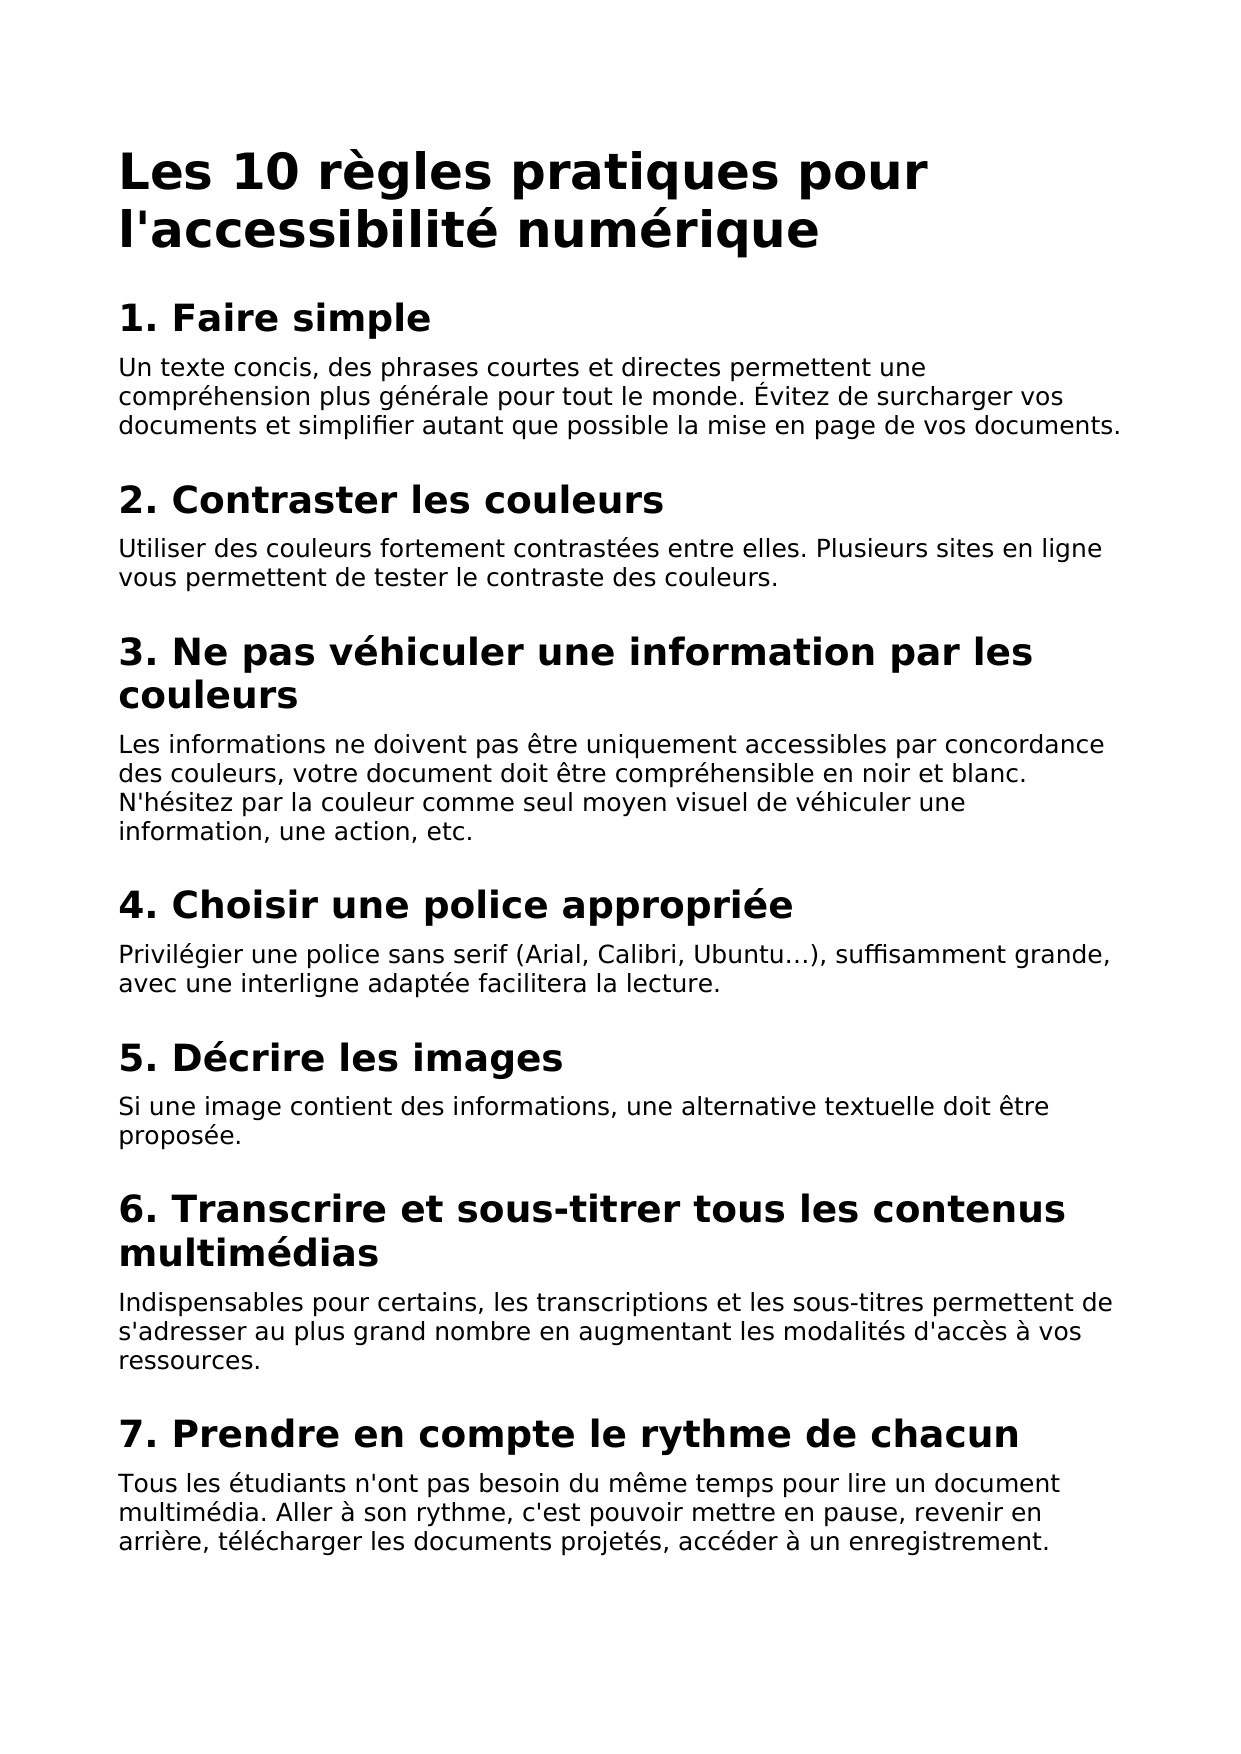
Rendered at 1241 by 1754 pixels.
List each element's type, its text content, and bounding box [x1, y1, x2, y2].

text Si une image contient des informations, une alternative textuelle doit être proposée. [118, 1092, 1122, 1151]
subtitle Les 10 règles pratiques pour l'accessibilité numérique [118, 143, 1122, 259]
text Indispensables pour certains, les transcriptions et les sous-titres permettent de s'adresser au plus grand nombre en augmentant les modalités d'accès à vos ressources. [118, 1288, 1122, 1375]
subtitle 7. Prendre en compte le rythme de chacun [118, 1413, 1122, 1457]
subtitle 2. Contraster les couleurs [118, 478, 1122, 522]
text Privilégier une police sans serif (Arial, Calibri, Ubuntu…), suffisamment grande, avec une interligne adaptée facilitera la lecture. [118, 940, 1122, 999]
subtitle 6. Transcrire et sous-titrer tous les contenus multimédias [118, 1188, 1122, 1275]
text Les informations ne doivent pas être uniquement accessibles par concordance des couleurs, votre document doit être compréhensible en noir et blanc. N'hésitez par la couleur comme seul moyen visuel de véhiculer une information, une action, etc. [118, 730, 1122, 847]
subtitle 3. Ne pas véhiculer une information par les couleurs [118, 630, 1122, 717]
subtitle 1. Faire simple [118, 297, 1122, 341]
text Un texte concis, des phrases courtes et directes permettent une compréhension plus générale pour tout le monde. Évitez de surcharger vos documents et simplifier autant que possible la mise en page de vos documents. [118, 353, 1122, 441]
text Utiliser des couleurs fortement contrastées entre elles. Plusieurs sites en ligne vous permettent de tester le contraste des couleurs. [118, 534, 1122, 593]
subtitle 4. Choisir une police appropriée [118, 884, 1122, 928]
subtitle 5. Décrire les images [118, 1036, 1122, 1080]
text Tous les étudiants n'ont pas besoin du même temps pour lire un document multimédia. Aller à son rythme, c'est pouvoir mettre en pause, revenir en arrière, télécharger les documents projetés, accéder à un enregistrement. [118, 1469, 1122, 1557]
